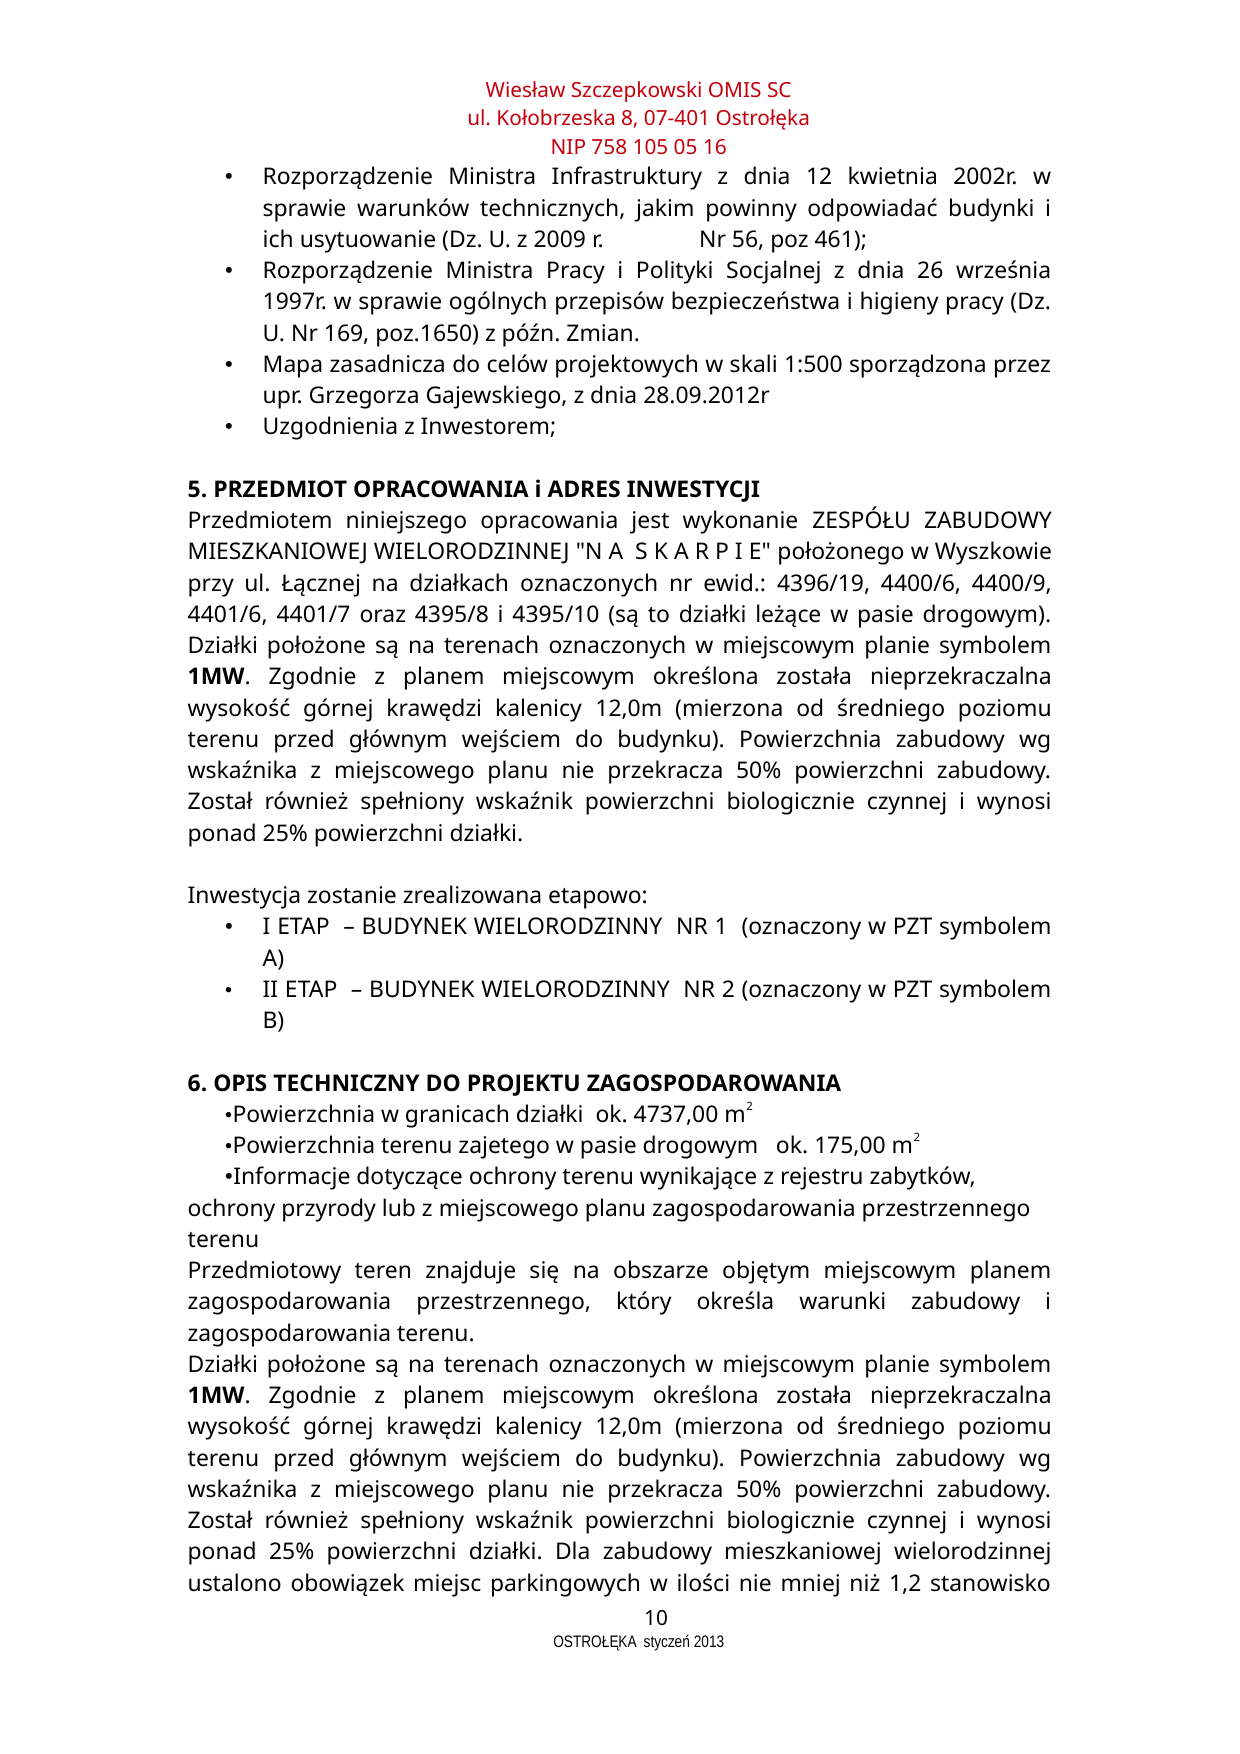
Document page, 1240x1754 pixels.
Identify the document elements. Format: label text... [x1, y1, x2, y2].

list Powierzchnia w granicach działki ok. 4737,00 m2 [187, 1098, 1052, 1129]
text 5. PRZEDMIOT OPRACOWANIA i ADRES INWESTYCJI [187, 473, 1052, 504]
list Rozporządzenie Ministra Infrastruktury z dnia 12 kwietnia 2002r. w sprawie warunków technicznych, jakim powinny odpowiadać budynki i ich usytuowanie (Dz. U. z 2009 r. Nr 56, poz 461); [225, 160, 1052, 254]
list Mapa zasadnicza do celów projektowych w skali 1:500 sporządzona przez upr. Grzegorza Gajewskiego, z dnia 28.09.2012r [225, 348, 1052, 410]
text Inwestycja zostanie zrealizowana etapowo: [187, 879, 1052, 910]
list Rozporządzenie Ministra Pracy i Polityki Socjalnej z dnia 26 września 1997r. w sprawie ogólnych przepisów bezpieczeństwa i higieny pracy (Dz. U. Nr 169, poz.1650) z późn. Zmian. [225, 254, 1052, 348]
list Powierzchnia terenu zajetego w pasie drogowym ok. 175,00 m2 [187, 1129, 1052, 1160]
text 6. OPIS TECHNICZNY DO PROJEKTU ZAGOSPODAROWANIA [187, 1067, 1052, 1098]
text Przedmiotem niniejszego opracowania jest wykonanie ZESPÓŁU ZABUDOWY MIESZKANIOWEJ WIELORODZINNEJ "N A S K A R P I E" położonego w Wyszkowie przy ul. Łącznej na działkach oznaczonych nr ewid.: 4396/19, 4400/6, 4400/9, 4401/6, 4401/7 oraz 4395/8 i 4395/10 (są to działki leżące w pasie drogowym). Działki położone są na terenach oznaczonych w miejscowym planie symbolem 1MW. Zgodnie z planem miejscowym określona została nieprzekraczalna wysokość górnej krawędzi kalenicy 12,0m (mierzona od średniego poziomu terenu przed głównym wejściem do budynku). Powierzchnia zabudowy wg wskaźnika z miejscowego planu nie przekracza 50% powierzchni zabudowy. Został również spełniony wskaźnik powierzchni biologicznie czynnej i wynosi ponad 25% powierzchni działki. [187, 504, 1052, 848]
list Uzgodnienia z Inwestorem; [225, 410, 1052, 442]
text Działki położone są na terenach oznaczonych w miejscowym planie symbolem 1MW. Zgodnie z planem miejscowym określona została nieprzekraczalna wysokość górnej krawędzi kalenicy 12,0m (mierzona od średniego poziomu terenu przed głównym wejściem do budynku). Powierzchnia zabudowy wg wskaźnika z miejscowego planu nie przekracza 50% powierzchni zabudowy. Został również spełniony wskaźnik powierzchni biologicznie czynnej i wynosi ponad 25% powierzchni działki. Dla zabudowy mieszkaniowej wielorodzinnej ustalono obowiązek miejsc parkingowych w ilości nie mniej niż 1,2 stanowisko [187, 1348, 1052, 1598]
list II ETAP – BUDYNEK WIELORODZINNY NR 2 (oznaczony w PZT symbolem B) [225, 973, 1052, 1035]
list Informacje dotyczące ochrony terenu wynikające z rejestru zabytków, ochrony przyrody lub z miejscowego planu zagospodarowania przestrzennego terenu [187, 1160, 1052, 1254]
text Przedmiotowy teren znajduje się na obszarze objętym miejscowym planem zagospodarowania przestrzennego, który określa warunki zabudowy i zagospodarowania terenu. [187, 1254, 1052, 1348]
list I ETAP – BUDYNEK WIELORODZINNY NR 1 (oznaczony w PZT symbolem A) [225, 910, 1052, 973]
